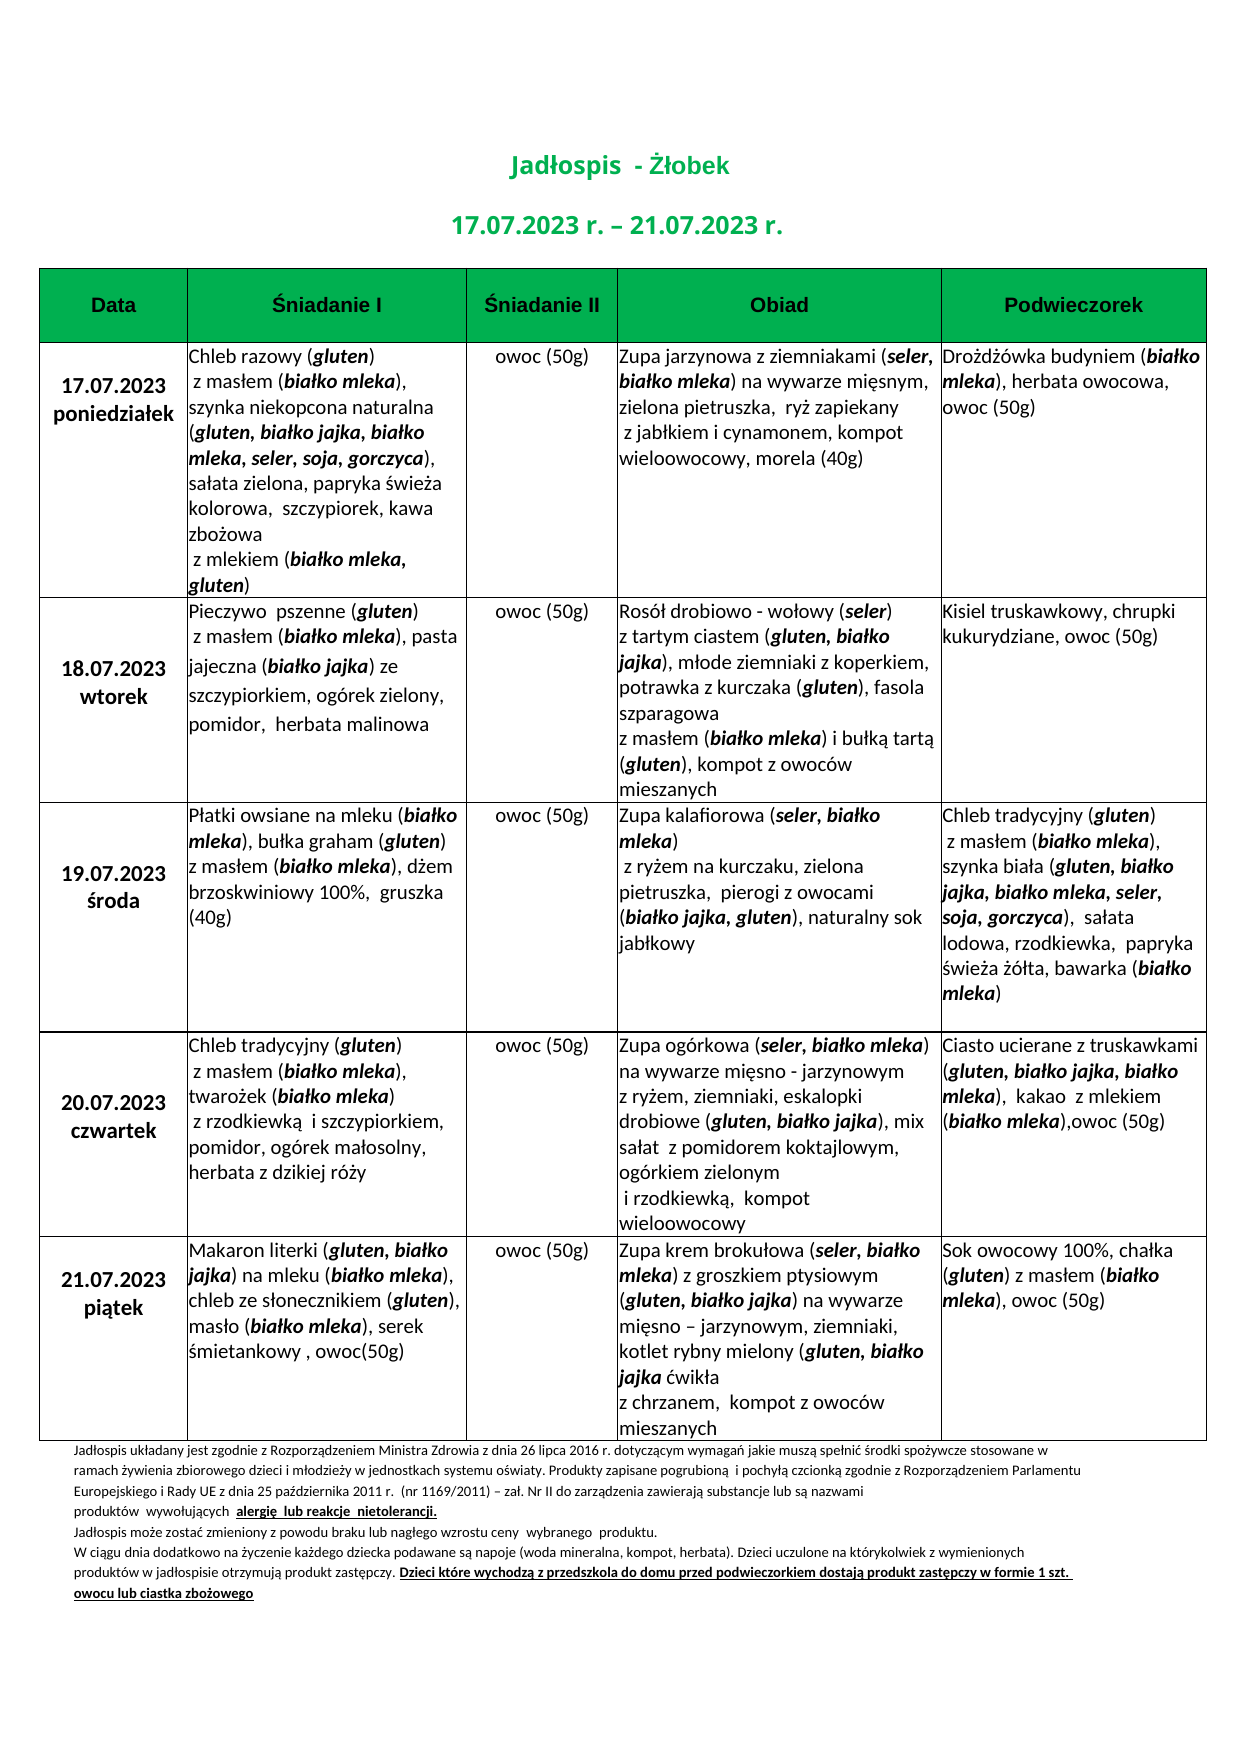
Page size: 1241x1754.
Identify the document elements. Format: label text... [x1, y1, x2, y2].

table_cell Kisiel truskawkowy, chrupki kukurydziane, owoc (50g) [942, 598, 1206, 802]
table_header Śniadanie I [188, 269, 466, 342]
table_cell Zupa kalafiorowa (seler, białko mleka) z ryżem na kurczaku, zielona pietruszka, pierogi z owocami (białko jajka, gluten), naturalny sok jabłkowy [618, 803, 941, 1031]
table_cell Drożdżówka budyniem (białko mleka), herbata owocowa, owoc (50g) [942, 343, 1206, 597]
table_cell 18.07.2023 wtorek [40, 598, 187, 802]
table_cell 20.07.2023 czwartek [40, 1033, 187, 1236]
table_cell Chleb tradycyjny (gluten) z masłem (białko mleka), szynka biała (gluten, białko jajka, białko mleka, seler, soja, gorczyca), sałata lodowa, rzodkiewka, papryka świeża żółta, bawarka (białko mleka) [942, 803, 1206, 1031]
table_cell 21.07.2023 piątek [40, 1237, 187, 1440]
table_header Śniadanie II [467, 269, 617, 342]
table_cell Sok owocowy 100%, chałka (gluten) z masłem (białko mleka), owoc (50g) [942, 1237, 1206, 1440]
table_cell Pieczywo pszenne (gluten) z masłem (białko mleka), pasta jajeczna (białko jajka) ze szczypiorkiem, ogórek zielony, pomidor, herbata malinowa [188, 598, 466, 802]
text Jadłospis - Żłobek [148, 148, 1093, 182]
table_cell Ciasto ucierane z truskawkami (gluten, białko jajka, białko mleka), kakao z mlekiem (białko mleka),owoc (50g) [942, 1033, 1206, 1236]
table_cell owoc (50g) [467, 598, 617, 802]
table_cell owoc (50g) [467, 1237, 617, 1440]
table_header Obiad [618, 269, 941, 342]
table_cell owoc (50g) [467, 803, 617, 1031]
table_header Podwieczorek [942, 269, 1206, 342]
table_cell Płatki owsiane na mleku (białko mleka), bułka graham (gluten) z masłem (białko mleka), dżem brzoskwiniowy 100%, gruszka (40g) [188, 803, 466, 1031]
table_cell Rosół drobiowo - wołowy (seler) z tartym ciastem (gluten, białko jajka), młode ziemniaki z koperkiem, potrawka z kurczaka (gluten), fasola szparagowa z masłem (białko mleka) i bułką tartą (gluten), kompot z owoców mieszanych [618, 598, 941, 802]
table_cell owoc (50g) [467, 1033, 617, 1236]
table_cell Chleb tradycyjny (gluten) z masłem (białko mleka), twarożek (białko mleka) z rzodkiewką i szczypiorkiem, pomidor, ogórek małosolny, herbata z dzikiej róży [188, 1033, 466, 1236]
text Jadłospis układany jest zgodnie z Rozporządzeniem Ministra Zdrowia z dnia 26 lipca 2016 r. dotyczącym wymagań jakie muszą spełnić środki spożywcze stosowane w ramach żywienia zbiorowego dzieci i młodzieży w jednostkach systemu oświaty. Produkty zapisane pogrubioną i pochyłą czcionką zgodnie z Rozporządzeniem Parlamentu Europejskiego i Rady UE z dnia 25 października 2011 r. (nr 1169/2011) – zał. Nr II do zarządzenia zawierają substancje lub są nazwami produktów wywołujących alergię lub reakcje nietolerancji. Jadłospis może zostać zmieniony z powodu braku lub nagłego wzrostu ceny wybranego produktu. W ciągu dnia dodatkowo na życzenie każdego dziecka podawane są napoje (woda mineralna, kompot, herbata). Dzieci uczulone na którykolwiek z wymienionych produktów w jadłospisie otrzymują produkt zastępczy. Dzieci które wychodzą z przedszkola do domu przed podwieczorkiem dostają produkt zastępczy w formie 1 szt. owocu lub ciastka zbożowego [74, 1441, 1093, 1602]
table_cell Zupa ogórkowa (seler, białko mleka) na wywarze mięsno - jarzynowym z ryżem, ziemniaki, eskalopki drobiowe (gluten, białko jajka), mix sałat z pomidorem koktajlowym, ogórkiem zielonym i rzodkiewką, kompot wieloowocowy [618, 1033, 941, 1236]
table_cell 19.07.2023 środa [40, 803, 187, 1031]
table_cell owoc (50g) [467, 343, 617, 597]
table_cell 17.07.2023 poniedziałek [40, 343, 187, 597]
table_cell Zupa jarzynowa z ziemniakami (seler, białko mleka) na wywarze mięsnym, zielona pietruszka, ryż zapiekany z jabłkiem i cynamonem, kompot wieloowocowy, morela (40g) [618, 343, 941, 597]
table_header Data [40, 269, 187, 342]
text 17.07.2023 r. – 21.07.2023 r. [148, 208, 1093, 242]
table_cell Makaron literki (gluten, białko jajka) na mleku (białko mleka), chleb ze słonecznikiem (gluten), masło (białko mleka), serek śmietankowy , owoc(50g) [188, 1237, 466, 1440]
table_cell Zupa krem brokułowa (seler, białko mleka) z groszkiem ptysiowym (gluten, białko jajka) na wywarze mięsno – jarzynowym, ziemniaki, kotlet rybny mielony (gluten, białko jajka ćwikła z chrzanem, kompot z owoców mieszanych [618, 1237, 941, 1440]
table_cell Chleb razowy (gluten) z masłem (białko mleka), szynka niekopcona naturalna (gluten, białko jajka, białko mleka, seler, soja, gorczyca), sałata zielona, papryka świeża kolorowa, szczypiorek, kawa zbożowa z mlekiem (białko mleka, gluten) [188, 343, 466, 597]
